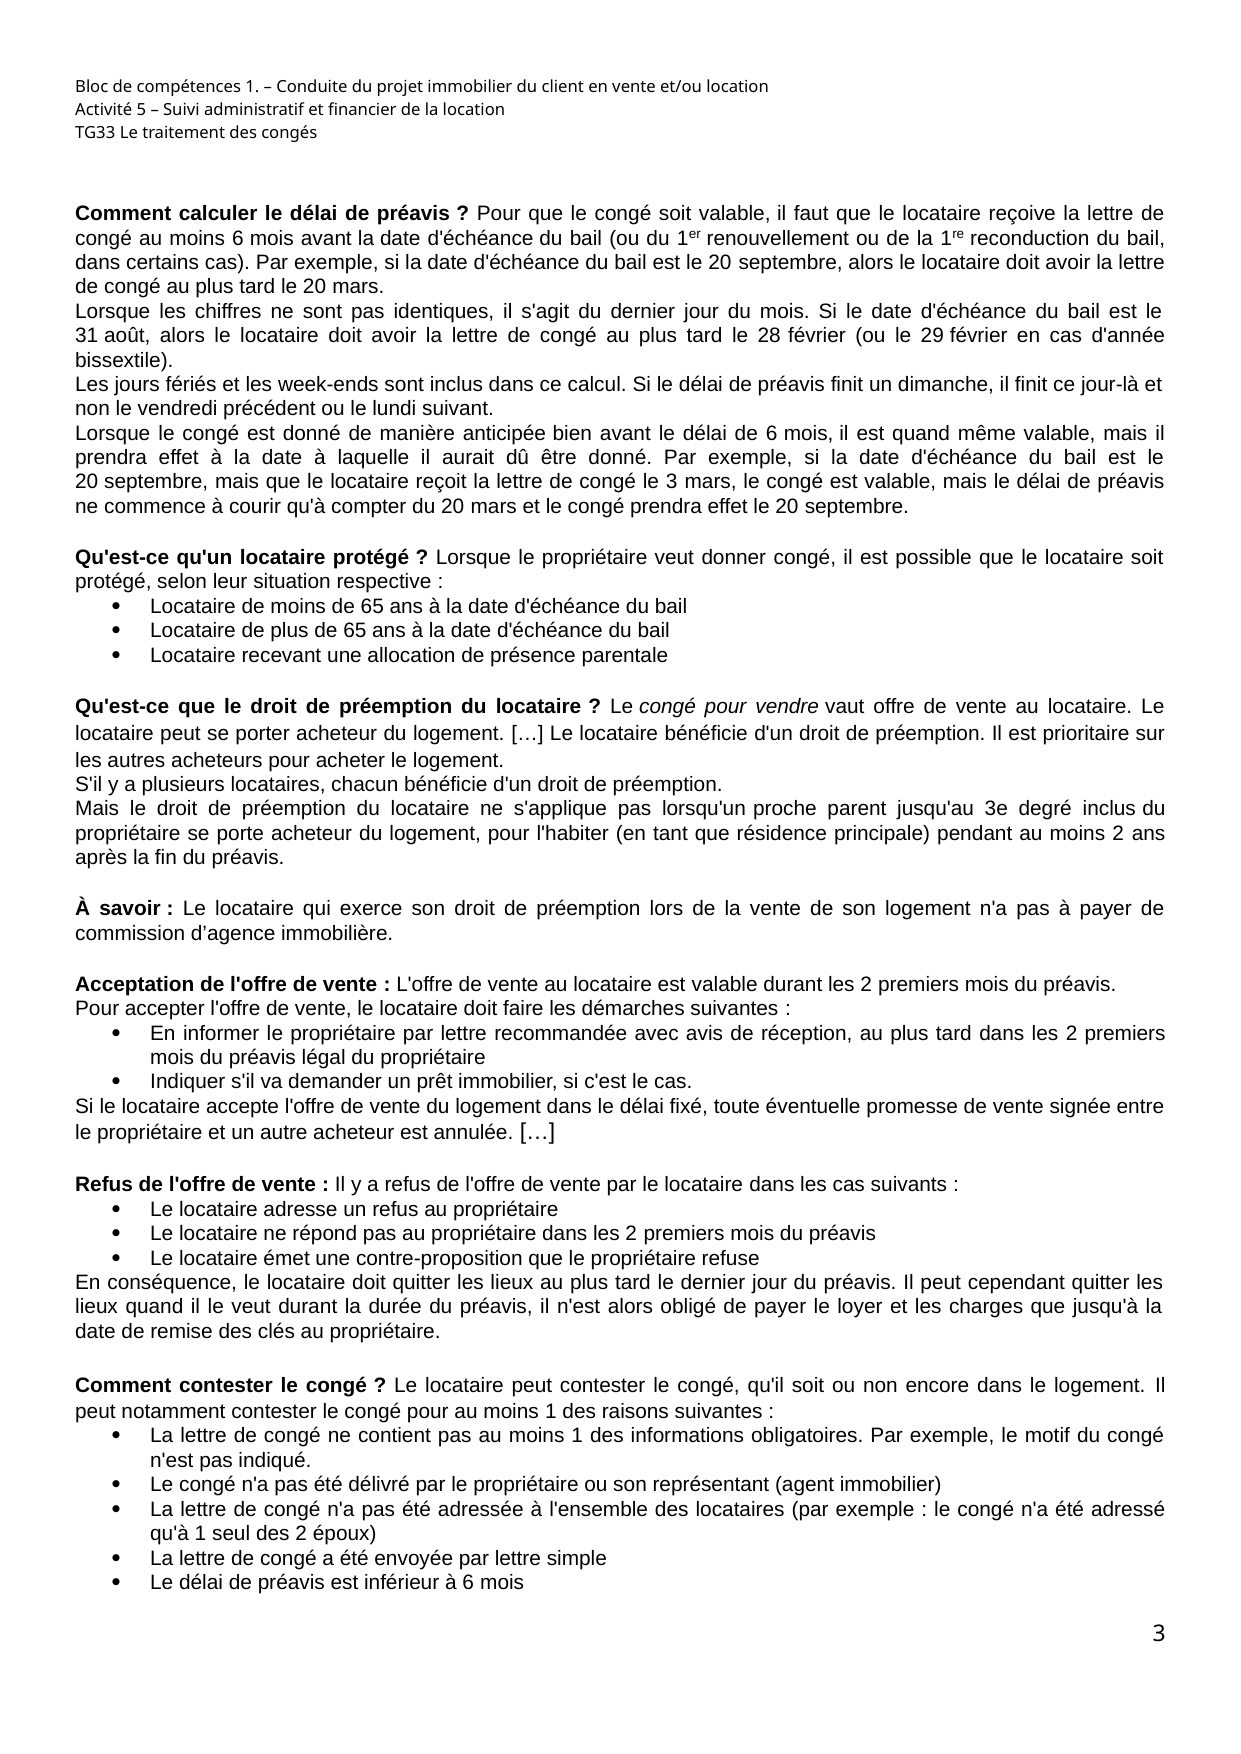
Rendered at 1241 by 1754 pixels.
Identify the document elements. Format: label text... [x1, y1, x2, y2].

text Qu'est-ce que le droit de préemption du locataire ? Le congé pour vendre vaut offre de vente au locataire. Le locataire peut se porter acheteur du logement. […] Le locataire bénéficie d'un droit de préemption. Il est prioritaire sur les autres acheteurs pour acheter le logement. [75, 694, 1165, 771]
list La lettre de congé a été envoyée par lettre simple [112, 1545, 1165, 1569]
list Locataire recevant une allocation de présence parentale [112, 643, 1165, 667]
text En conséquence, le locataire doit quitter les lieux au plus tard le dernier jour du préavis. Il peut cependant quitter les lieux quand il le veut durant la durée du préavis, il n'est alors obligé de payer le loyer et les charges que jusqu'à la date de remise des clés au propriétaire. [75, 1270, 1165, 1343]
text Comment contester le congé ? Le locataire peut contester le congé, qu'il soit ou non encore dans le logement. Il peut notamment contester le congé pour au moins 1 des raisons suivantes : [75, 1370, 1165, 1423]
text Pour accepter l'offre de vente, le locataire doit faire les démarches suivantes : [75, 996, 1165, 1020]
list Le congé n'a pas été délivré par le propriétaire ou son représentant (agent immobilier) [112, 1472, 1165, 1496]
text Mais le droit de préemption du locataire ne s'applique pas lorsqu'un proche parent jusqu'au 3e degré inclus du propriétaire se porte acheteur du logement, pour l'habiter (en tant que résidence principale) pendant au moins 2 ans après la fin du préavis. [75, 796, 1165, 869]
text Lorsque les chiffres ne sont pas identiques, il s'agit du dernier jour du mois. Si le date d'échéance du bail est le 31 août, alors le locataire doit avoir la lettre de congé au plus tard le 28 février (ou le 29 février en cas d'année bissextile). [75, 299, 1165, 371]
list En informer le propriétaire par lettre recommandée avec avis de réception, au plus tard dans les 2 premiers mois du préavis légal du propriétaire [112, 1021, 1165, 1069]
text S'il y a plusieurs locataires, chacun bénéficie d'un droit de préemption. [75, 772, 1165, 796]
list Le locataire ne répond pas au propriétaire dans les 2 premiers mois du préavis [112, 1221, 1165, 1245]
list Locataire de moins de 65 ans à la date d'échéance du bail [112, 594, 1165, 618]
list Indiquer s'il va demander un prêt immobilier, si c'est le cas. [112, 1069, 1165, 1093]
text Si le locataire accepte l'offre de vente du logement dans le délai fixé, toute éventuelle promesse de vente signée entre le propriétaire et un autre acheteur est annulée. […] [75, 1094, 1165, 1145]
list La lettre de congé ne contient pas au moins 1 des informations obligatoires. Par exemple, le motif du congé n'est pas indiqué. [112, 1423, 1165, 1472]
text Lorsque le congé est donné de manière anticipée bien avant le délai de 6 mois, il est quand même valable, mais il prendra effet à la date à laquelle il aurait dû être donné. Par exemple, si la date d'échéance du bail est le 20 septembre, mais que le locataire reçoit la lettre de congé le 3 mars, le congé est valable, mais le délai de préavis ne commence à courir qu'à compter du 20 mars et le congé prendra effet le 20 septembre. [75, 421, 1165, 518]
text À savoir : Le locataire qui exerce son droit de préemption lors de la vente de son logement n'a pas à payer de commission d’agence immobilière. [75, 896, 1165, 944]
list Le locataire émet une contre-proposition que le propriétaire refuse [112, 1245, 1165, 1269]
text Les jours fériés et les week-ends sont inclus dans ce calcul. Si le délai de préavis finit un dimanche, il finit ce jour-là et non le vendredi précédent ou le lundi suivant. [75, 372, 1165, 420]
text Comment calculer le délai de préavis ? Pour que le congé soit valable, il faut que le locataire reçoive la lettre de congé au moins 6 mois avant la date d'échéance du bail (ou du 1er renouvellement ou de la 1re reconduction du bail, dans certains cas). Par exemple, si la date d'échéance du bail est le 20 septembre, alors le locataire doit avoir la lettre de congé au plus tard le 20 mars. [75, 201, 1165, 298]
text Qu'est-ce qu'un locataire protégé ? Lorsque le propriétaire veut donner congé, il est possible que le locataire soit protégé, selon leur situation respective : [75, 545, 1165, 593]
list Locataire de plus de 65 ans à la date d'échéance du bail [112, 618, 1165, 642]
list La lettre de congé n'a pas été adressée à l'ensemble des locataires (par exemple : le congé n'a été adressé qu'à 1 seul des 2 époux) [112, 1496, 1165, 1545]
text Refus de l'offre de vente : Il y a refus de l'offre de vente par le locataire dans les cas suivants : [75, 1172, 1165, 1196]
list Le délai de préavis est inférieur à 6 mois [112, 1570, 1165, 1594]
list Le locataire adresse un refus au propriétaire [112, 1196, 1165, 1221]
text Acceptation de l'offre de vente : L'offre de vente au locataire est valable durant les 2 premiers mois du préavis. [75, 972, 1165, 996]
